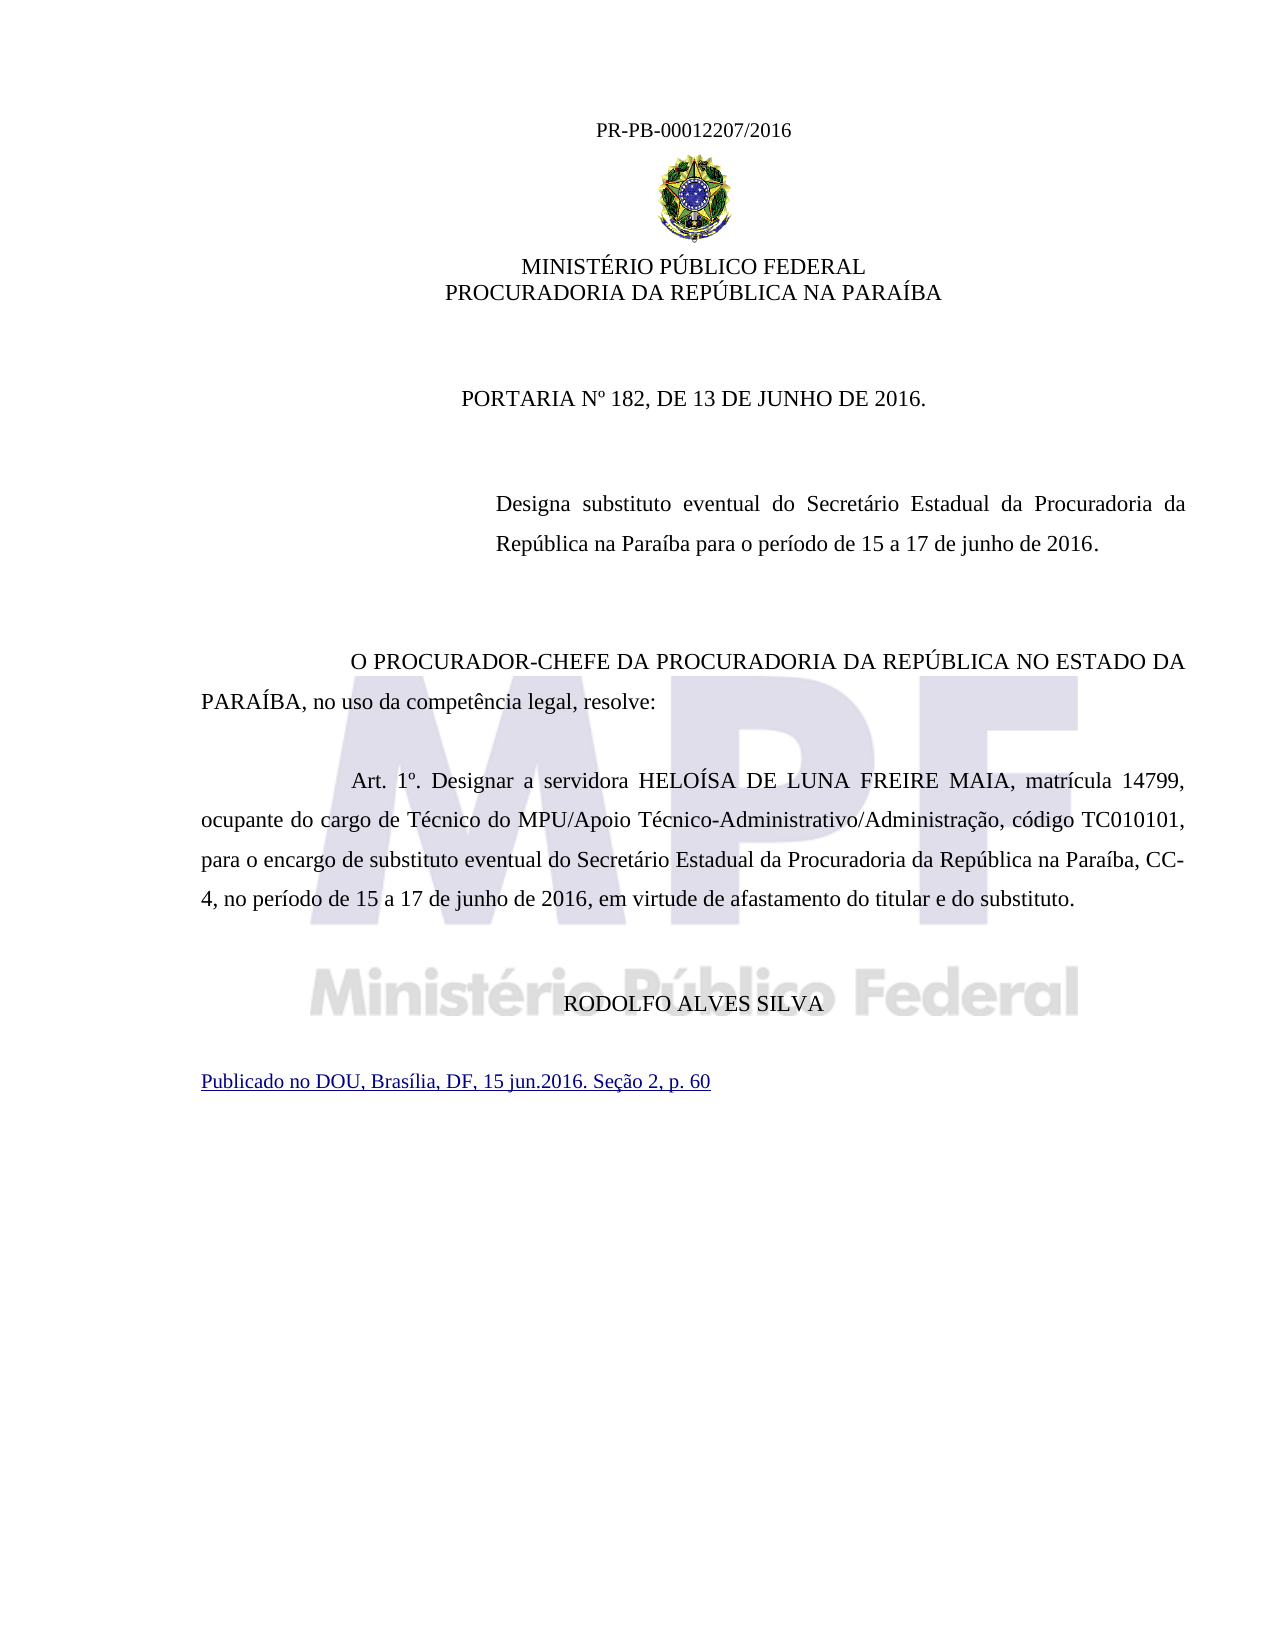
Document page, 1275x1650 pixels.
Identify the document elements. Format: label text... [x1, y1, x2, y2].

text RODOLFO ALVES SILVA [201, 991, 1186, 1017]
text O PROCURADOR-CHEFE DA PROCURADORIA DA REPÚBLICA NO ESTADO DA PARAÍBA, no uso da competência legal, resolve: [201, 648, 1186, 714]
text Publicado no DOU, Brasília, DF, 15 jun.2016. Seção 2, p. 60 [201, 1069, 1186, 1093]
text Art. 1º. Designar a servidora HELOÍSA DE LUNA FREIRE MAIA, matrícula 14799, ocupante do cargo de Técnico do MPU/Apoio Técnico-Administrativo/Administração, código TC010101, para o encargo de substituto eventual do Secretário Estadual da Procuradoria da República na Paraíba, CC-4, no período de 15 a 17 de junho de 2016, em virtude de afastamento do titular e do substituto. [201, 767, 1186, 912]
picture [310, 912, 1078, 991]
text MINISTÉRIO PÚBLICO FEDERAL [201, 253, 1186, 279]
subtitle PROCURADORIA DA REPÚBLICA NA PARAÍBA [201, 279, 1186, 306]
text PR-PB-00012207/2016 [201, 118, 1186, 142]
text Designa substituto eventual do Secretário Estadual da Procuradoria da República na Paraíba para o período de 15 a 17 de junho de 2016. [496, 490, 1186, 556]
text PORTARIA Nº 182, DE 13 DE JUNHO DE 2016. [201, 385, 1186, 411]
picture [310, 714, 1078, 767]
